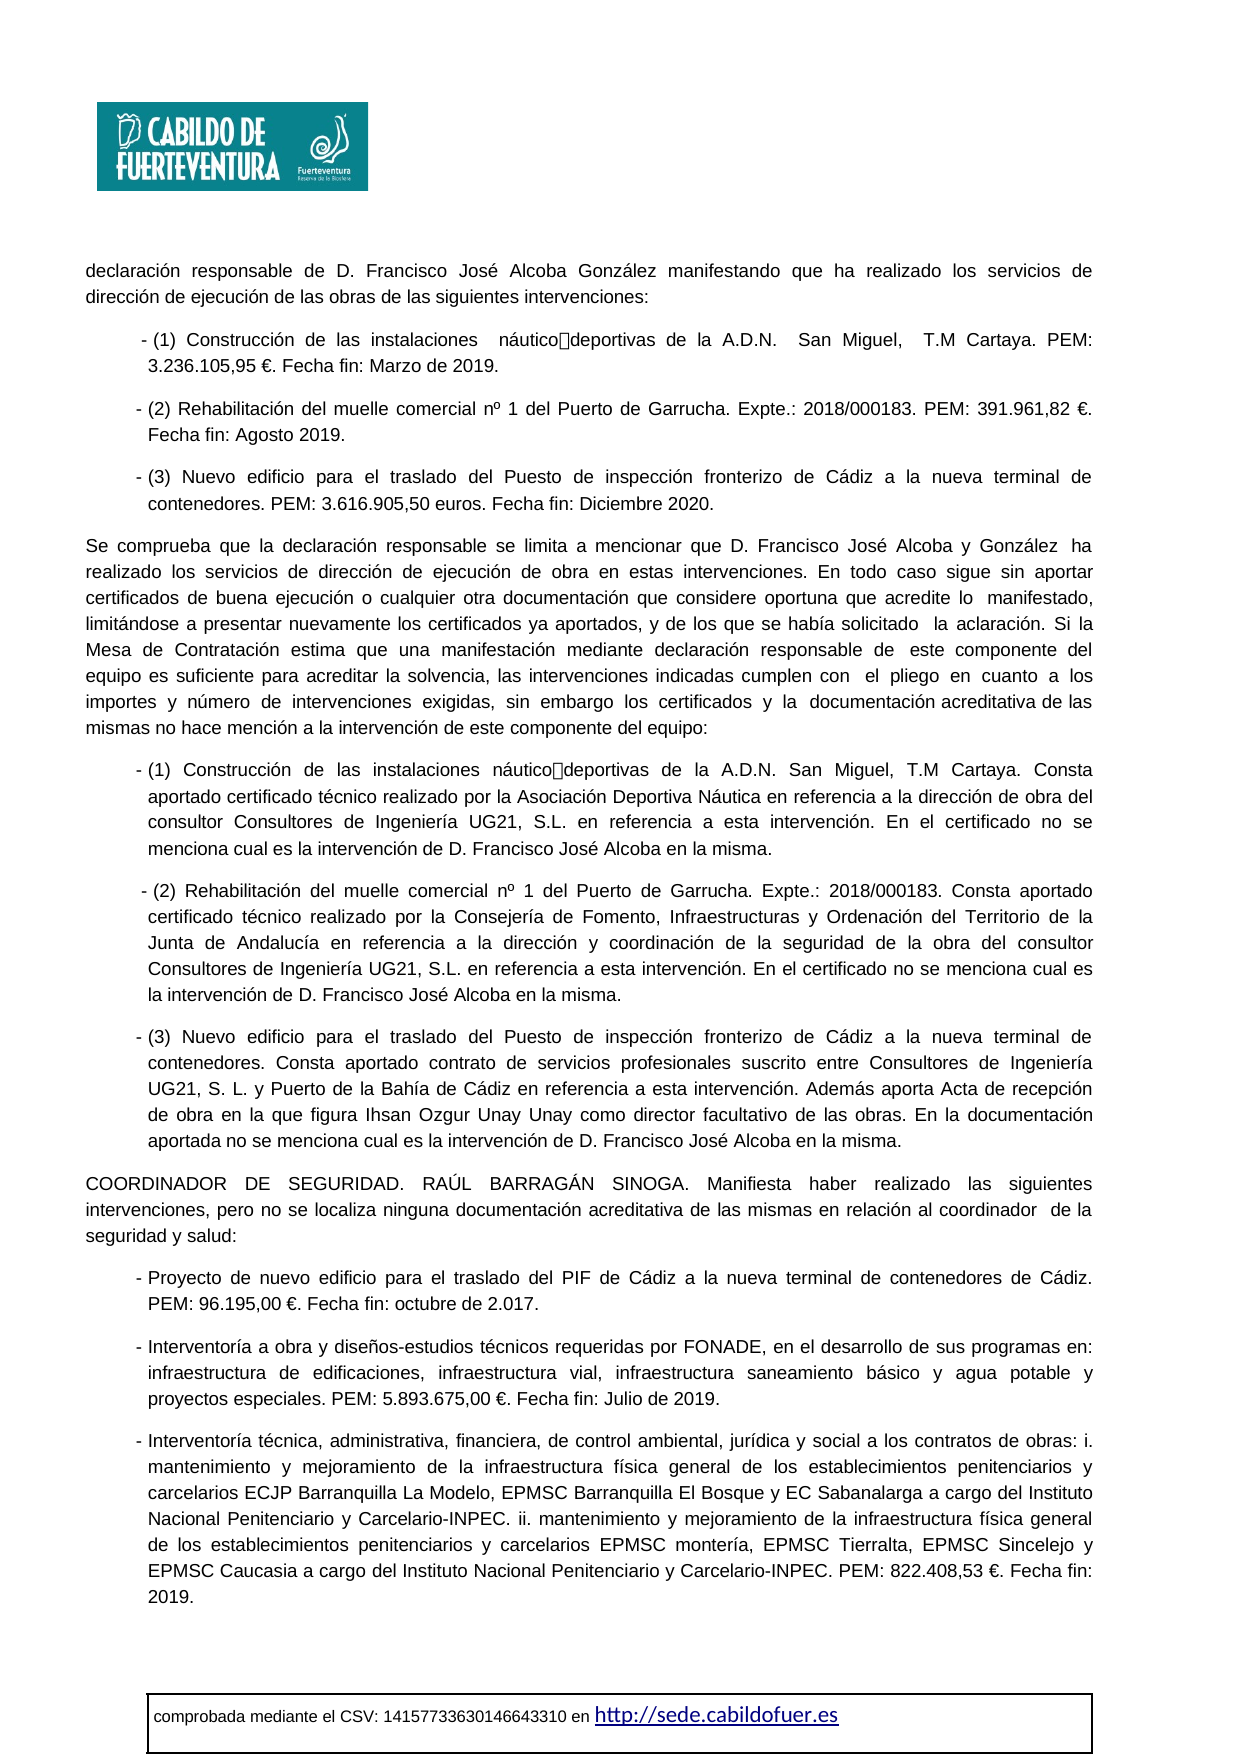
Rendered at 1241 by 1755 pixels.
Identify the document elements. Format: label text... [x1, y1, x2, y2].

text declaración responsable de D. Francisco José Alcoba González manifestando que ha realizado los servicios de dirección de ejecución de las obras de las siguientes intervenciones: [85, 260, 1093, 308]
list Proyecto de nuevo edificio para el traslado del PIF de Cádiz a la nueva terminal de contenedores de Cádiz. PEM: 96.195,00 €. Fecha fin: octubre de 2.017. [136, 1267, 1093, 1314]
list (3) Nuevo edificio para el traslado del Puesto de inspección fronterizo de Cádiz a la nueva terminal de contenedores. Consta aportado contrato de servicios profesionales suscrito entre Consultores de Ingeniería UG21, S. L. y Puerto de la Bahía de Cádiz en referencia a esta intervención. Además aporta Acta de recepción de obra en la que figura Ihsan Ozgur Unay Unay como director facultativo de las obras. En la documentación aportada no se menciona cual es la intervención de D. Francisco José Alcoba en la misma. [136, 1026, 1093, 1152]
list Interventoría técnica, administrativa, financiera, de control ambiental, jurídica y social a los contratos de obras: i. mantenimiento y mejoramiento de la infraestructura física general de los establecimientos penitenciarios y carcelarios ECJP Barranquilla La Modelo, EPMSC Barranquilla El Bosque y EC Sabanalarga a cargo del Instituto Nacional Penitenciario y Carcelario-INPEC. ii. mantenimiento y mejoramiento de la infraestructura física general de los establecimientos penitenciarios y carcelarios EPMSC montería, EPMSC Tierralta, EPMSC Sincelejo y EPMSC Caucasia a cargo del Instituto Nacional Penitenciario y Carcelario-INPEC. PEM: 822.408,53 €. Fecha fin: 2019. [136, 1430, 1093, 1607]
text Se comprueba que la declaración responsable se limita a mencionar que D. Francisco José Alcoba y González ha realizado los servicios de dirección de ejecución de obra en estas intervenciones. En todo caso sigue sin aportar certificados de buena ejecución o cualquier otra documentación que considere oportuna que acredite lo manifestado, limitándose a presentar nuevamente los certificados ya aportados, y de los que se había solicitado la aclaración. Si la Mesa de Contratación estima que una manifestación mediante declaración responsable de este componente del equipo es suficiente para acreditar la solvencia, las intervenciones indicadas cumplen con el pliego en cuanto a los importes y número de intervenciones exigidas, sin embargo los certificados y la documentación acreditativa de las mismas no hace mención a la intervención de este componente del equipo: [85, 535, 1093, 738]
list (2) Rehabilitación del muelle comercial nº 1 del Puerto de Garrucha. Expte.: 2018/000183. Consta aportado certificado técnico realizado por la Consejería de Fomento, Infraestructuras y Ordenación del Territorio de la Junta de Andalucía en referencia a la dirección y coordinación de la seguridad de la obra del consultor Consultores de Ingeniería UG21, S.L. en referencia a esta intervención. En el certificado no se menciona cual es la intervención de D. Francisco José Alcoba en la misma. [136, 880, 1093, 1005]
text COORDINADOR DE SEGURIDAD. RAÚL BARRAGÁN SINOGA. Manifiesta haber realizado las siguientes intervenciones, pero no se localiza ninguna documentación acreditativa de las mismas en relación al coordinador de la seguridad y salud: [85, 1173, 1093, 1246]
list (1) Construcción de las instalaciones náutico฀deportivas de la A.D.N. San Miguel, T.M Cartaya. PEM: 3.236.105,95 €. Fecha fin: Marzo de 2019. [136, 329, 1093, 377]
list (3) Nuevo edificio para el traslado del Puesto de inspección fronterizo de Cádiz a la nueva terminal de contenedores. PEM: 3.616.905,50 euros. Fecha fin: Diciembre 2020. [136, 466, 1093, 514]
list Interventoría a obra y diseños-estudios técnicos requeridas por FONADE, en el desarrollo de sus programas en: infraestructura de edificaciones, infraestructura vial, infraestructura saneamiento básico y agua potable y proyectos especiales. PEM: 5.893.675,00 €. Fecha fin: Julio de 2019. [136, 1336, 1093, 1409]
list (1) Construcción de las instalaciones náutico฀deportivas de la A.D.N. San Miguel, T.M Cartaya. Consta aportado certificado técnico realizado por la Asociación Deportiva Náutica en referencia a la dirección de obra del consultor Consultores de Ingeniería UG21, S.L. en referencia a esta intervención. En el certificado no se menciona cual es la intervención de D. Francisco José Alcoba en la misma. [136, 759, 1093, 859]
list (2) Rehabilitación del muelle comercial nº 1 del Puerto de Garrucha. Expte.: 2018/000183. PEM: 391.961,82 €. Fecha fin: Agosto 2019. [136, 398, 1093, 445]
